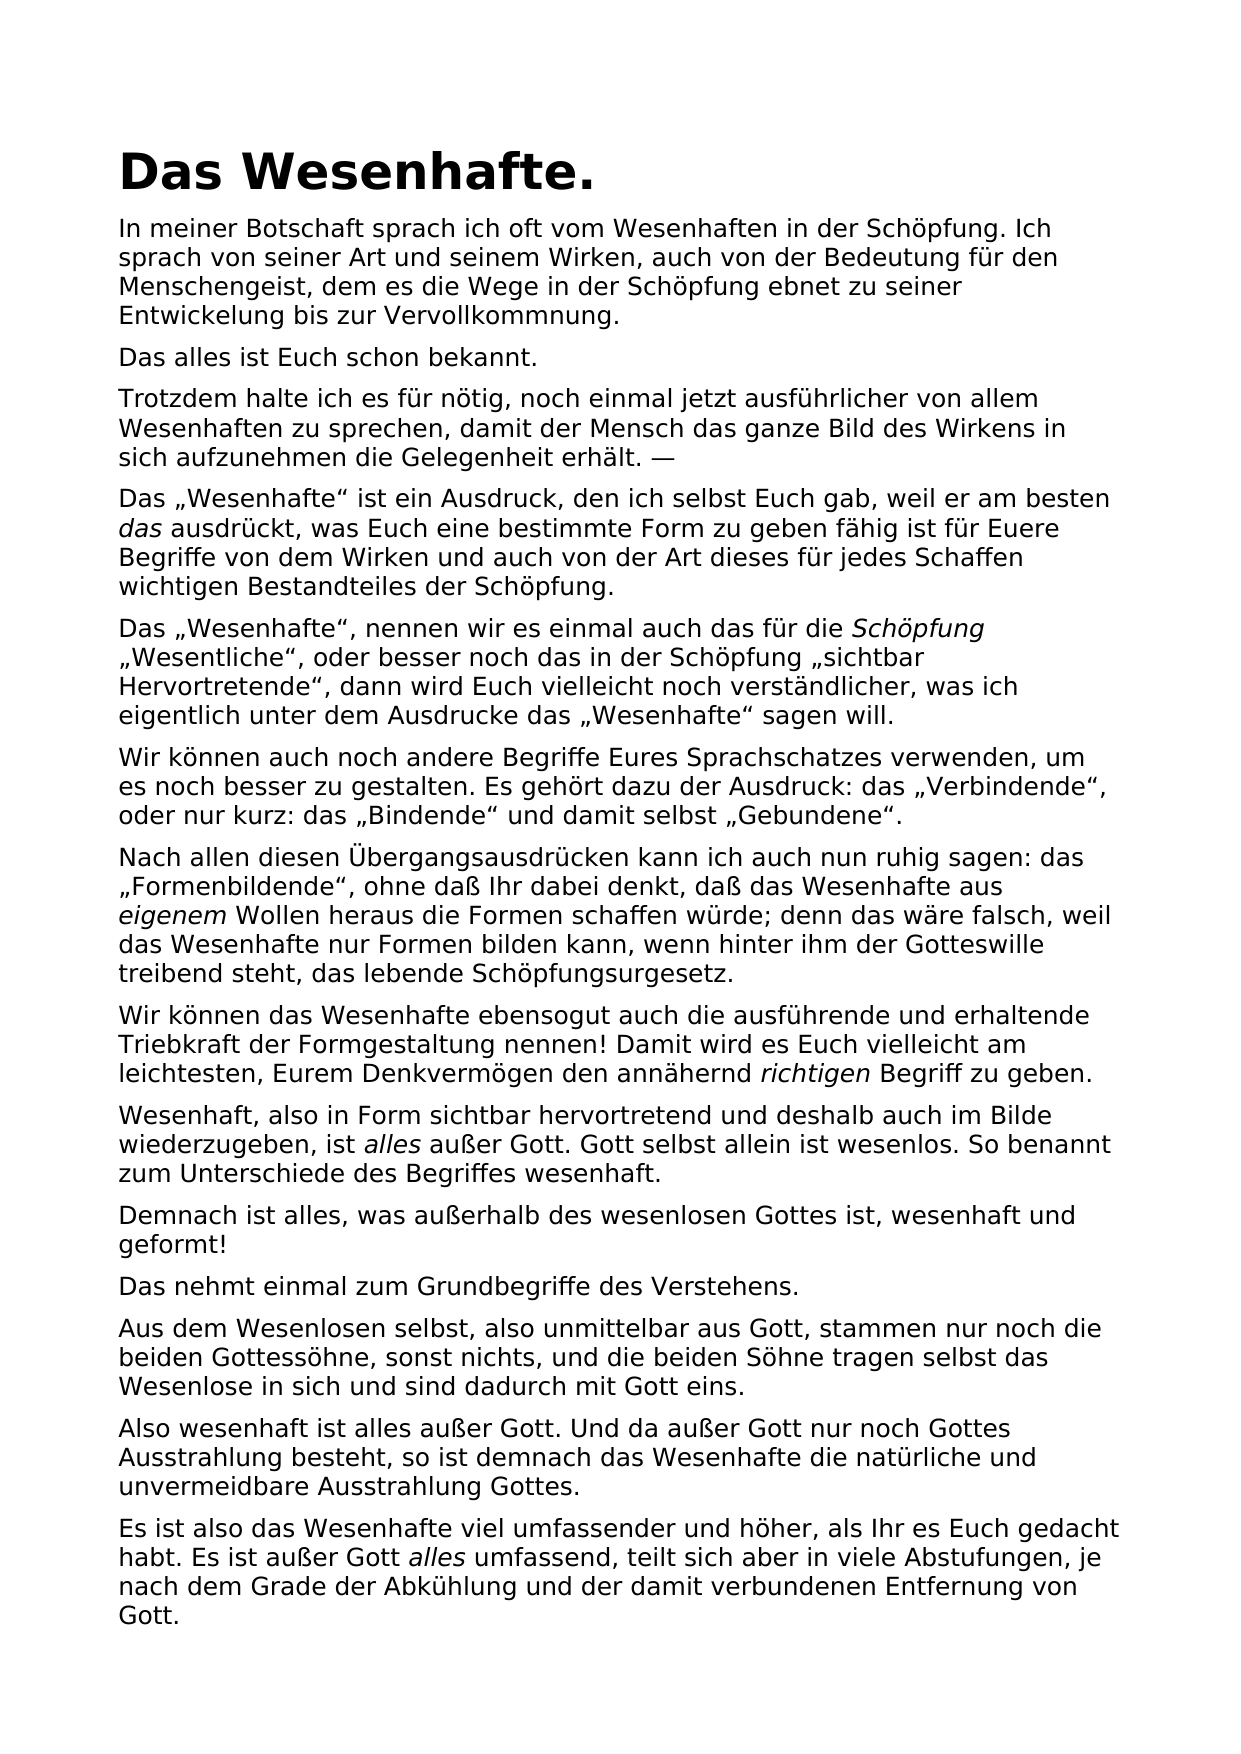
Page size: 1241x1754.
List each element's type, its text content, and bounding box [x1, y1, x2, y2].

subtitle Das Wesenhafte. [118, 143, 1122, 201]
text Wir können das Wesenhafte ebensogut auch die ausführende und erhaltende Triebkraft der Formgestaltung nennen! Damit wird es Euch vielleicht am leichtesten, Eurem Denkvermögen den annähernd richtigen Begriff zu geben. [118, 1001, 1122, 1089]
text Das „Wesenhafte“, nennen wir es einmal auch das für die Schöpfung „Wesentliche“, oder besser noch das in der Schöpfung „sichtbar Hervortretende“, dann wird Euch vielleicht noch verständlicher, was ich eigentlich unter dem Ausdrucke das „Wesenhafte“ sagen will. [118, 614, 1122, 731]
text Das „Wesenhafte“ ist ein Ausdruck, den ich selbst Euch gab, weil er am besten das ausdrückt, was Euch eine bestimmte Form zu geben fähig ist für Euere Begriffe von dem Wirken und auch von der Art dieses für jedes Schaffen wichtigen Bestandteiles der Schöpfung. [118, 485, 1122, 601]
text Trotzdem halte ich es für nötig, noch einmal jetzt ausführlicher von allem Wesenhaften zu sprechen, damit der Mensch das ganze Bild des Wirkens in sich aufzunehmen die Gelegenheit erhält. — [118, 385, 1122, 472]
text Aus dem Wesenlosen selbst, also unmittelbar aus Gott, stammen nur noch die beiden Gottessöhne, sonst nichts, und die beiden Söhne tragen selbst das Wesenlose in sich und sind dadurch mit Gott eins. [118, 1314, 1122, 1401]
text Nach allen diesen Übergangsausdrücken kann ich auch nun ruhig sagen: das „Formenbildende“, ohne daß Ihr dabei denkt, daß das Wesenhafte aus eigenem Wollen heraus die Formen schaffen würde; denn das wäre falsch, weil das Wesenhafte nur Formen bilden kann, wenn hinter ihm der Gotteswille treibend steht, das lebende Schöpfungsurgesetz. [118, 843, 1122, 989]
text Wir können auch noch andere Begriffe Eures Sprachschatzes verwenden, um es noch besser zu gestalten. Es gehört dazu der Ausdruck: das „Verbindende“, oder nur kurz: das „Bindende“ und damit selbst „Gebundene“. [118, 743, 1122, 831]
text Das nehmt einmal zum Grundbegriffe des Verstehens. [118, 1272, 1122, 1301]
text Also wesenhaft ist alles außer Gott. Und da außer Gott nur noch Gottes Ausstrahlung besteht, so ist demnach das Wesenhafte die natürliche und unvermeidbare Ausstrahlung Gottes. [118, 1414, 1122, 1501]
text Das alles ist Euch schon bekannt. [118, 343, 1122, 372]
text Wesenhaft, also in Form sichtbar hervortretend und deshalb auch im Bilde wiederzugeben, ist alles außer Gott. Gott selbst allein ist wesenlos. So benannt zum Unterschiede des Begriffes wesenhaft. [118, 1101, 1122, 1189]
text In meiner Botschaft sprach ich oft vom Wesenhaften in der Schöpfung. Ich sprach von seiner Art und seinem Wirken, auch von der Bedeutung für den Menschengeist, dem es die Wege in der Schöpfung ebnet zu seiner Entwickelung bis zur Vervollkommnung. [118, 214, 1122, 331]
text Demnach ist alles, was außerhalb des wesenlosen Gottes ist, wesenhaft und geformt! [118, 1201, 1122, 1260]
text Es ist also das Wesenhafte viel umfassender und höher, als Ihr es Euch gedacht habt. Es ist außer Gott alles umfassend, teilt sich aber in viele Abstufungen, je nach dem Grade der Abkühlung und der damit verbundenen Entfernung von Gott. [118, 1514, 1122, 1631]
